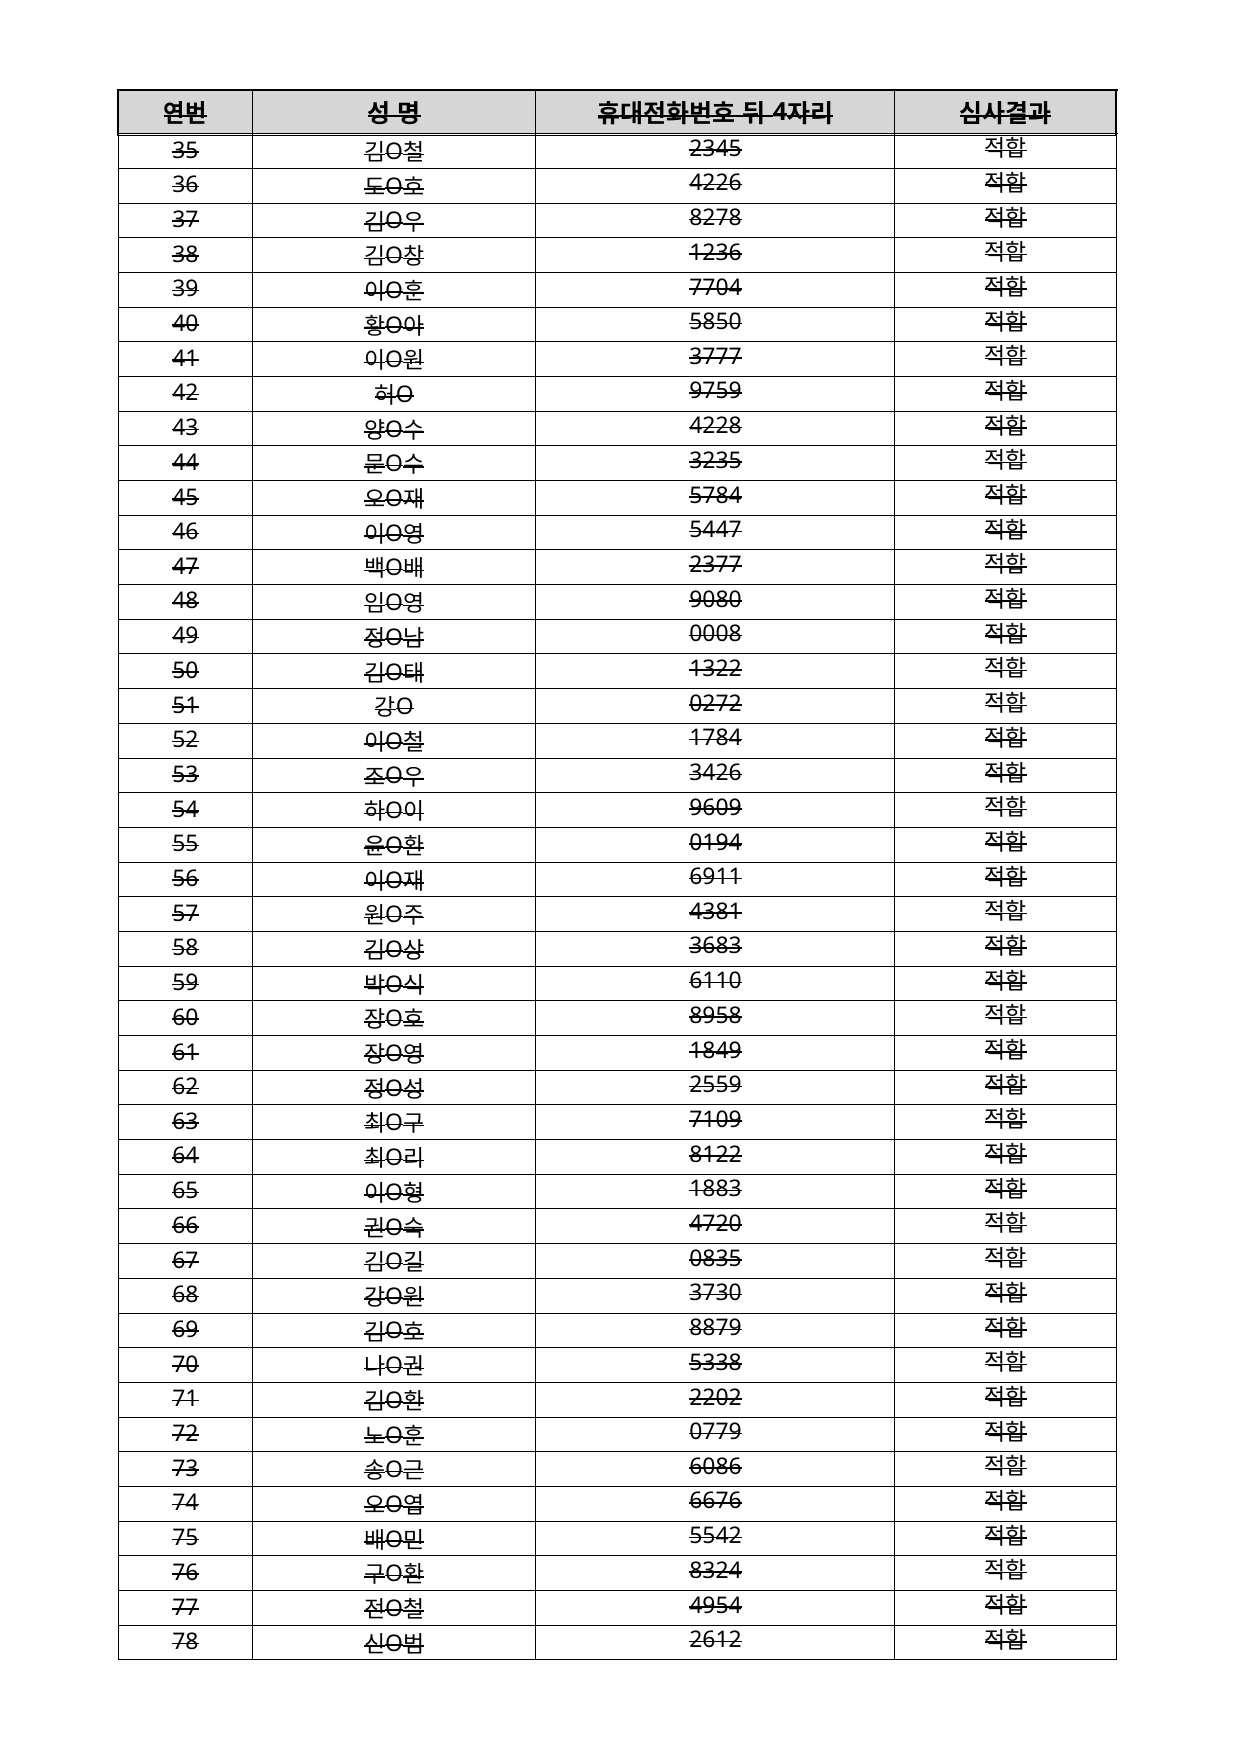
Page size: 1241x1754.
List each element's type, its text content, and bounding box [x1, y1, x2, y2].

table_cell 적합 [895, 793, 1116, 827]
table_cell 73 [119, 1452, 252, 1486]
table_cell 1784 [536, 724, 894, 757]
table_cell 51 [119, 689, 252, 723]
table_cell 적합 [895, 238, 1116, 272]
table_cell 61 [119, 1036, 252, 1069]
table_cell 1849 [536, 1036, 894, 1069]
table_cell 60 [119, 1001, 252, 1035]
table_cell 김O철 [253, 136, 535, 168]
table_cell 오O엽 [253, 1487, 535, 1521]
table_cell 70 [119, 1348, 252, 1382]
table_cell 적합 [895, 1522, 1116, 1555]
table_cell 1883 [536, 1175, 894, 1208]
table_cell 38 [119, 238, 252, 272]
table_header 연번 [119, 91, 252, 133]
table_cell 장O영 [253, 1036, 535, 1069]
table_cell 4381 [536, 897, 894, 931]
table_cell 적합 [895, 897, 1116, 931]
table_cell 57 [119, 897, 252, 931]
table_cell 적합 [895, 136, 1116, 168]
table_cell 임O영 [253, 585, 535, 619]
table_cell 62 [119, 1071, 252, 1104]
table_cell 54 [119, 793, 252, 827]
table_cell 적합 [895, 1175, 1116, 1208]
table_cell 74 [119, 1487, 252, 1521]
table_cell 적합 [895, 654, 1116, 688]
table_cell 0194 [536, 828, 894, 861]
table_cell 적합 [895, 273, 1116, 306]
table_cell 신O범 [253, 1626, 535, 1659]
table_cell 55 [119, 828, 252, 861]
table_cell 적합 [895, 1071, 1116, 1104]
table_cell 5338 [536, 1348, 894, 1382]
table_cell 원O주 [253, 897, 535, 931]
table_cell 적합 [895, 1001, 1116, 1035]
table_cell 최O구 [253, 1105, 535, 1139]
table_cell 45 [119, 481, 252, 514]
table_cell 정O성 [253, 1071, 535, 1104]
table_cell 2559 [536, 1071, 894, 1104]
table_cell 9609 [536, 793, 894, 827]
table_cell 42 [119, 377, 252, 411]
table_cell 전O철 [253, 1591, 535, 1624]
table_cell 이O재 [253, 863, 535, 896]
table_cell 77 [119, 1591, 252, 1624]
table_cell 67 [119, 1244, 252, 1278]
table_cell 강O원 [253, 1279, 535, 1312]
table_cell 이O원 [253, 342, 535, 376]
table_cell 5850 [536, 308, 894, 341]
table_cell 3235 [536, 446, 894, 480]
table_cell 적합 [895, 342, 1116, 376]
table_cell 오O재 [253, 481, 535, 514]
table_cell 1236 [536, 238, 894, 272]
table_cell 도O호 [253, 169, 535, 202]
table_cell 이O훈 [253, 273, 535, 306]
table_cell 1322 [536, 654, 894, 688]
table_cell 6110 [536, 967, 894, 1000]
table_cell 39 [119, 273, 252, 306]
table_cell 5784 [536, 481, 894, 514]
table_cell 허O [253, 377, 535, 411]
table_cell 양O수 [253, 412, 535, 445]
table_cell 66 [119, 1209, 252, 1243]
table_cell 적합 [895, 412, 1116, 445]
table_cell 8324 [536, 1556, 894, 1590]
table_cell 71 [119, 1383, 252, 1416]
table_cell 4228 [536, 412, 894, 445]
table_cell 59 [119, 967, 252, 1000]
table_cell 4954 [536, 1591, 894, 1624]
table_cell 적합 [895, 1348, 1116, 1382]
table_cell 배O민 [253, 1522, 535, 1555]
table_cell 41 [119, 342, 252, 376]
table_cell 7704 [536, 273, 894, 306]
table_cell 김O태 [253, 654, 535, 688]
table_cell 40 [119, 308, 252, 341]
table_cell 75 [119, 1522, 252, 1555]
table_cell 적합 [895, 967, 1116, 1000]
table_cell 이O철 [253, 724, 535, 757]
table_cell 6676 [536, 1487, 894, 1521]
table_cell 2612 [536, 1626, 894, 1659]
table_cell 적합 [895, 550, 1116, 584]
table_cell 0835 [536, 1244, 894, 1278]
table_cell 황O아 [253, 308, 535, 341]
table_cell 8879 [536, 1314, 894, 1347]
table_cell 문O수 [253, 446, 535, 480]
table_cell 적합 [895, 1314, 1116, 1347]
table_cell 6911 [536, 863, 894, 896]
table_cell 적합 [895, 1418, 1116, 1451]
table_cell 적합 [895, 759, 1116, 792]
table_cell 적합 [895, 828, 1116, 861]
table_cell 적합 [895, 1556, 1116, 1590]
table_header 휴대전화번호 뒤 4자리 [536, 91, 894, 133]
table_cell 이O형 [253, 1175, 535, 1208]
table_cell 권O숙 [253, 1209, 535, 1243]
table_cell 5447 [536, 516, 894, 549]
table_cell 적합 [895, 1140, 1116, 1174]
table_cell 김O환 [253, 1383, 535, 1416]
table_cell 2377 [536, 550, 894, 584]
table_cell 적합 [895, 1209, 1116, 1243]
table_cell 적합 [895, 308, 1116, 341]
table_cell 강O [253, 689, 535, 723]
table_cell 64 [119, 1140, 252, 1174]
table_cell 적합 [895, 1383, 1116, 1416]
table_cell 적합 [895, 932, 1116, 966]
table_cell 48 [119, 585, 252, 619]
table_cell 72 [119, 1418, 252, 1451]
table_cell 김O호 [253, 1314, 535, 1347]
table_cell 69 [119, 1314, 252, 1347]
table_cell 56 [119, 863, 252, 896]
table_cell 장O호 [253, 1001, 535, 1035]
table_cell 박O식 [253, 967, 535, 1000]
table_cell 44 [119, 446, 252, 480]
table_cell 0779 [536, 1418, 894, 1451]
table_cell 윤O환 [253, 828, 535, 861]
table_cell 68 [119, 1279, 252, 1312]
table_cell 송O근 [253, 1452, 535, 1486]
table_cell 조O우 [253, 759, 535, 792]
table_cell 적합 [895, 1452, 1116, 1486]
table_cell 9080 [536, 585, 894, 619]
table_cell 적합 [895, 481, 1116, 514]
table_cell 46 [119, 516, 252, 549]
table_cell 적합 [895, 516, 1116, 549]
table_cell 백O배 [253, 550, 535, 584]
table_cell 58 [119, 932, 252, 966]
table_cell 적합 [895, 863, 1116, 896]
table_cell 8122 [536, 1140, 894, 1174]
table_cell 적합 [895, 724, 1116, 757]
table_cell 3683 [536, 932, 894, 966]
table_cell 52 [119, 724, 252, 757]
table_cell 35 [119, 136, 252, 168]
table_cell 적합 [895, 446, 1116, 480]
table_cell 6086 [536, 1452, 894, 1486]
table_cell 적합 [895, 620, 1116, 653]
table_cell 3426 [536, 759, 894, 792]
table_cell 김O길 [253, 1244, 535, 1278]
table_cell 47 [119, 550, 252, 584]
table_cell 0008 [536, 620, 894, 653]
table_cell 적합 [895, 1105, 1116, 1139]
table_cell 적합 [895, 585, 1116, 619]
table_cell 하O이 [253, 793, 535, 827]
table_cell 36 [119, 169, 252, 202]
table_cell 0272 [536, 689, 894, 723]
table_cell 9759 [536, 377, 894, 411]
table_cell 4226 [536, 169, 894, 202]
table_cell 적합 [895, 1036, 1116, 1069]
table_cell 적합 [895, 689, 1116, 723]
table_cell 적합 [895, 169, 1116, 202]
table_cell 2202 [536, 1383, 894, 1416]
table_cell 65 [119, 1175, 252, 1208]
table_cell 2345 [536, 136, 894, 168]
table_cell 적합 [895, 1244, 1116, 1278]
table_cell 적합 [895, 204, 1116, 237]
table_cell 적합 [895, 1591, 1116, 1624]
table_cell 적합 [895, 1626, 1116, 1659]
table_header 심사결과 [895, 91, 1115, 133]
table_cell 김O우 [253, 204, 535, 237]
table_cell 43 [119, 412, 252, 445]
table_cell 3777 [536, 342, 894, 376]
table_cell 37 [119, 204, 252, 237]
table_cell 49 [119, 620, 252, 653]
table_cell 정O남 [253, 620, 535, 653]
table_cell 53 [119, 759, 252, 792]
table_cell 63 [119, 1105, 252, 1139]
table_cell 나O권 [253, 1348, 535, 1382]
table_cell 이O영 [253, 516, 535, 549]
table_cell 적합 [895, 1279, 1116, 1312]
table_cell 구O환 [253, 1556, 535, 1590]
table_cell 4720 [536, 1209, 894, 1243]
table_cell 노O훈 [253, 1418, 535, 1451]
table_cell 8278 [536, 204, 894, 237]
table_cell 5542 [536, 1522, 894, 1555]
table_cell 김O상 [253, 932, 535, 966]
table_cell 8958 [536, 1001, 894, 1035]
table_cell 76 [119, 1556, 252, 1590]
table_cell 적합 [895, 377, 1116, 411]
table_cell 50 [119, 654, 252, 688]
table_cell 3730 [536, 1279, 894, 1312]
table_header 성 명 [253, 91, 535, 133]
table_cell 7109 [536, 1105, 894, 1139]
table_cell 적합 [895, 1487, 1116, 1521]
table_cell 78 [119, 1626, 252, 1659]
table_cell 김O창 [253, 238, 535, 272]
table_cell 최O리 [253, 1140, 535, 1174]
